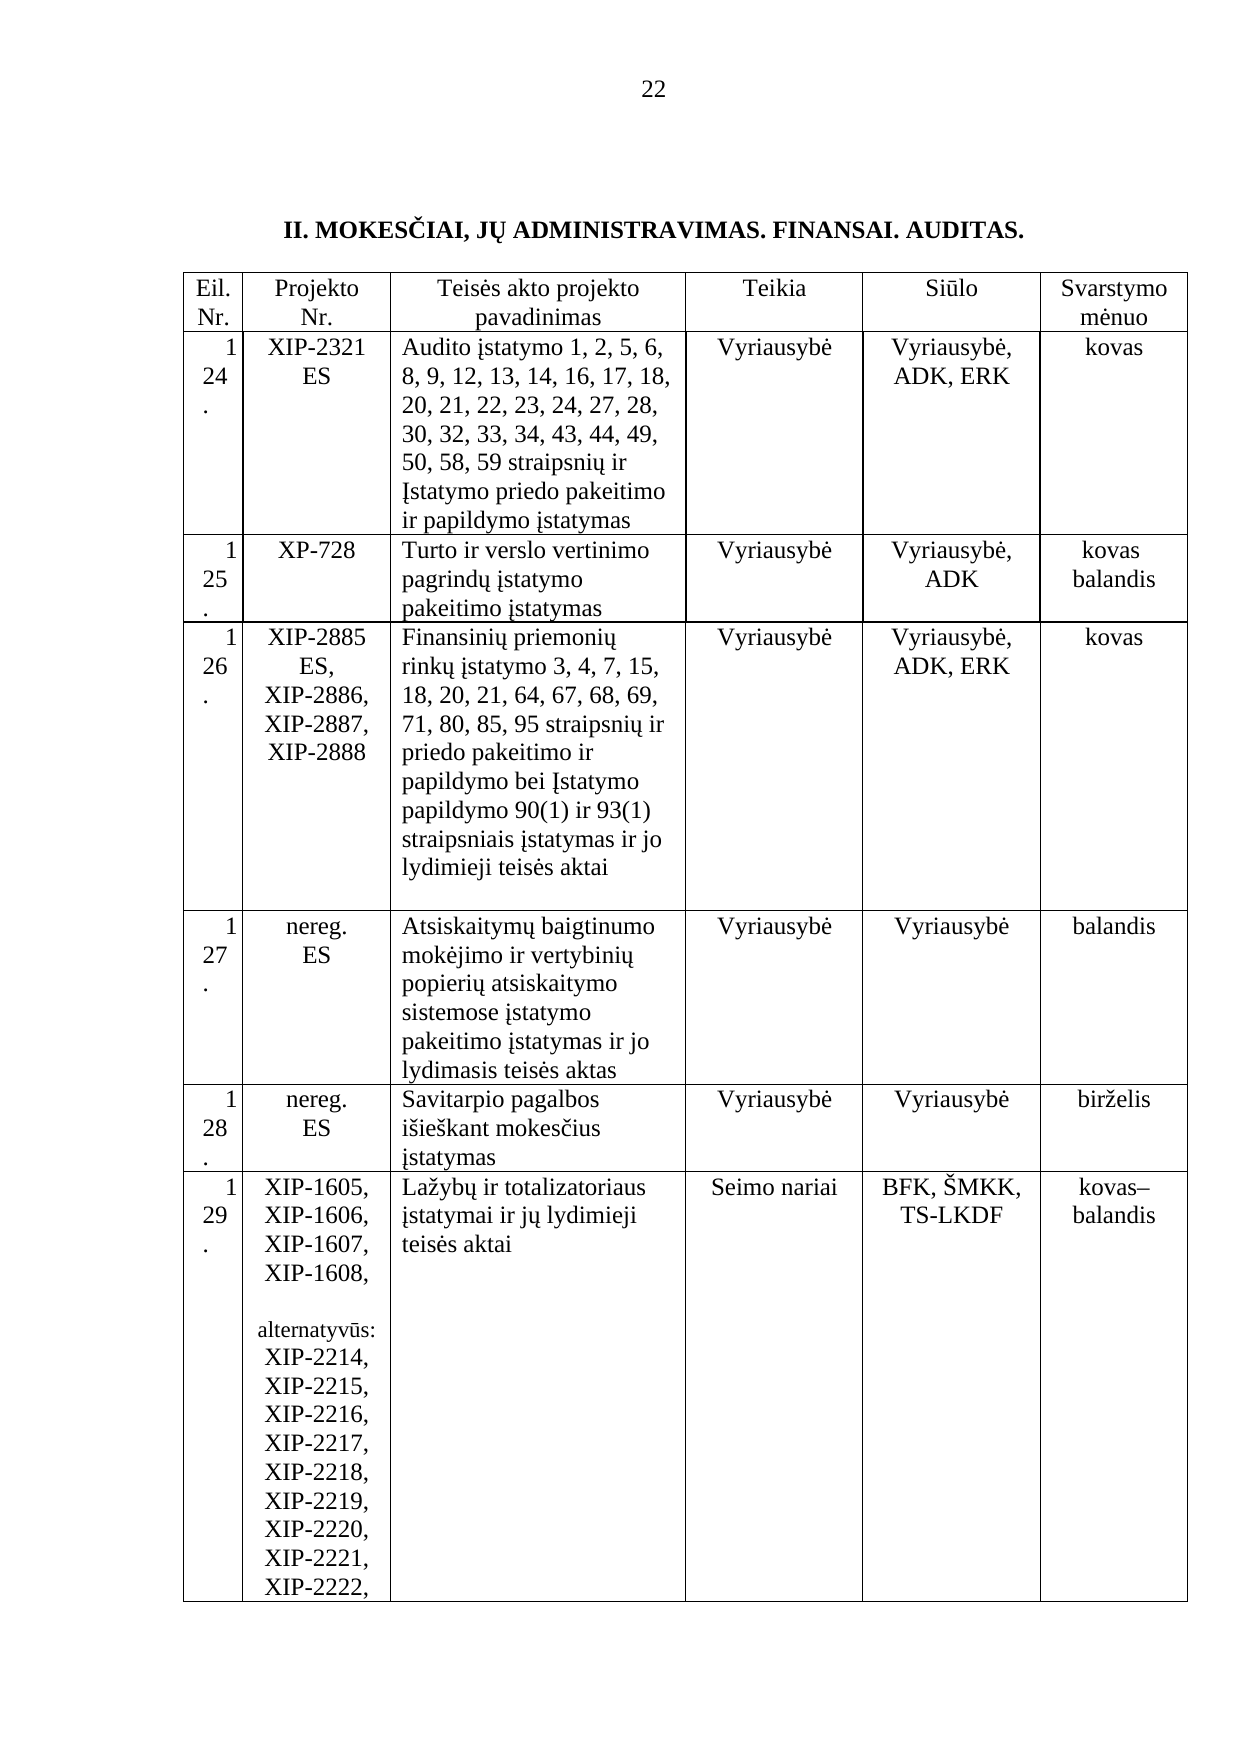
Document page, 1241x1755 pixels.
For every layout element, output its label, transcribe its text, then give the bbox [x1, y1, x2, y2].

table_cell 124. [184, 332, 242, 534]
table_header Projekto Nr. [243, 273, 390, 331]
table_header Siūlo [863, 273, 1040, 331]
table_cell 125. [184, 535, 242, 621]
table_cell Atsiskaitymų baigtinumo mokėjimo ir vertybinių popierių atsiskaitymo sistemose įstatymo pakeitimo įstatymas ir jo lydimasis teisės aktas [391, 911, 685, 1083]
table_cell Vyriausybė [686, 1085, 862, 1171]
table_cell balandis [1041, 911, 1187, 1083]
text II. MOKESČIAI, JŲ ADMINISTRAVIMAS. FINANSAI. AUDITAS. [187, 215, 1120, 243]
table_cell Savitarpio pagalbos išieškant mokesčius įstatymas [391, 1085, 685, 1171]
table_cell XIP-2885 ES, XIP-2886, XIP-2887, XIP-2888 [243, 623, 390, 910]
table_cell XIP-1605, XIP-1606, XIP-1607, XIP-1608, alternatyvūs: XIP-2214, XIP-2215, XIP-2216, XIP-2217, XIP-2218, XIP-2219, XIP-2220, XIP-2221, XIP-2222, [243, 1172, 390, 1601]
table_cell Audito įstatymo 1, 2, 5, 6, 8, 9, 12, 13, 14, 16, 17, 18, 20, 21, 22, 23, 24, 27, 28, 30, 32, 33, 34, 43, 44, 49, 50, 58, 59 straipsnių ir Įstatymo priedo pakeitimo ir papildymo įstatymas [391, 332, 685, 534]
table_cell Vyriausybė [863, 911, 1040, 1083]
table_cell Vyriausybė [687, 332, 862, 534]
table_cell Vyriausybė [687, 535, 862, 621]
table_header Teisės akto projekto pavadinimas [391, 273, 685, 331]
table_cell Finansinių priemonių rinkų įstatymo 3, 4, 7, 15, 18, 20, 21, 64, 67, 68, 69, 71, 80, 85, 95 straipsnių ir priedo pakeitimo ir papildymo bei Įstatymo papildymo 90(1) ir 93(1) straipsniais įstatymas ir jo lydimieji teisės aktai [391, 623, 685, 910]
table_cell Seimo nariai [686, 1172, 862, 1601]
table_cell BFK, ŠMKK, TS-LKDF [863, 1172, 1040, 1601]
table_cell Vyriausybė, ADK [864, 535, 1039, 621]
table_header Eil. Nr. [184, 273, 242, 331]
table_cell Turto ir verslo vertinimo pagrindų įstatymo pakeitimo įstatymas [391, 535, 685, 621]
table_cell birželis [1041, 1085, 1187, 1171]
table_cell kovas [1041, 332, 1187, 534]
table_cell kovas balandis [1041, 535, 1187, 621]
table_cell XP-728 [244, 535, 390, 621]
table_cell Vyriausybė [686, 911, 862, 1083]
table_header Teikia [686, 273, 862, 331]
table_cell nereg. ES [243, 911, 390, 1083]
table_cell 127. [184, 911, 242, 1083]
table_cell kovas [1041, 623, 1187, 910]
table_cell nereg. ES [243, 1085, 390, 1171]
table_cell Lažybų ir totalizatoriaus įstatymai ir jų lydimieji teisės aktai [391, 1172, 685, 1601]
table_cell Vyriausybė, ADK, ERK [864, 332, 1039, 534]
table_cell Vyriausybė [686, 623, 862, 910]
table_cell kovas– balandis [1041, 1172, 1187, 1601]
table_header Svarstymo mėnuo [1041, 273, 1187, 331]
table_cell 129. [184, 1172, 242, 1601]
table_cell 126. [184, 623, 242, 910]
table_cell 128. [184, 1085, 242, 1171]
table_cell Vyriausybė, ADK, ERK [863, 623, 1040, 910]
table_cell XIP-2321 ES [244, 332, 390, 534]
table_cell Vyriausybė [863, 1085, 1040, 1171]
